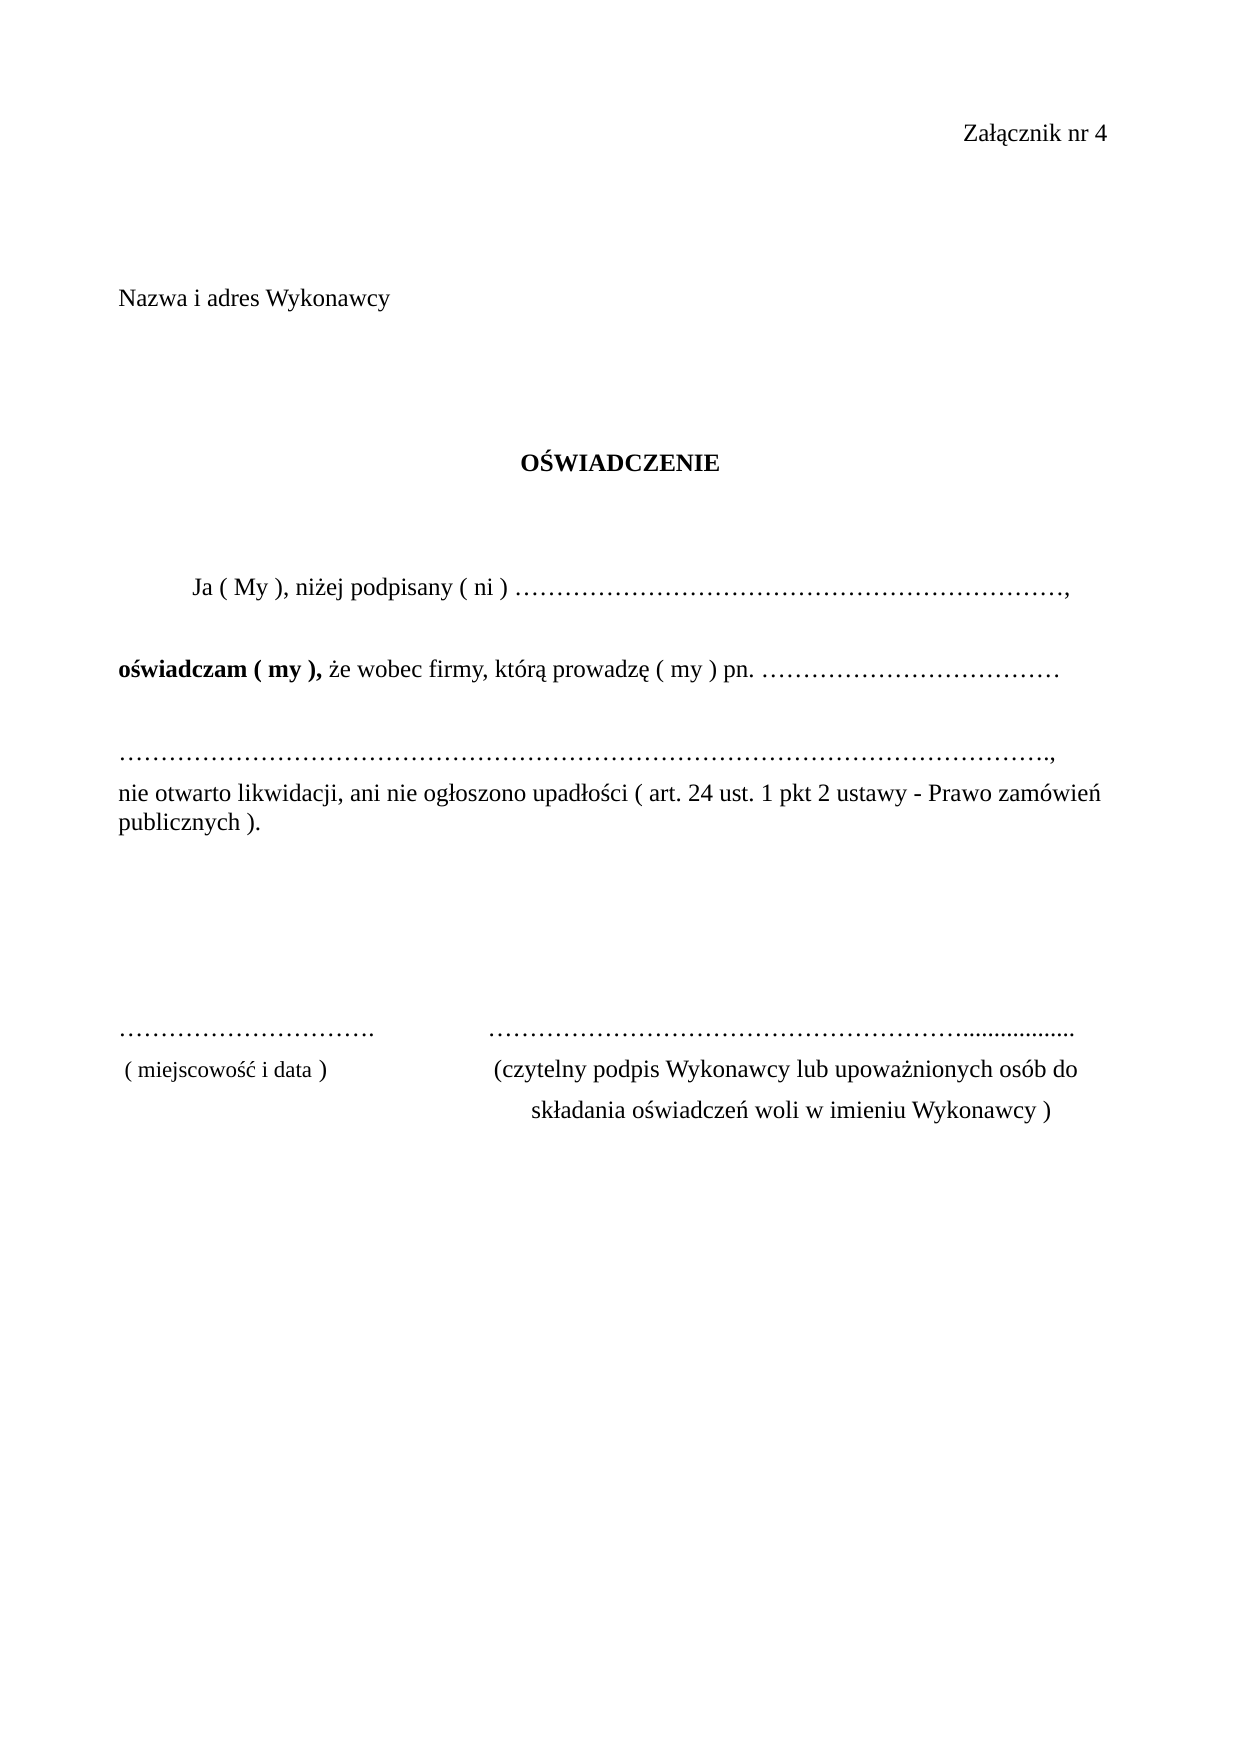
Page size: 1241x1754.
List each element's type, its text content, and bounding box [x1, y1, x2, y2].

text nie otwarto likwidacji, ani nie ogłoszono upadłości ( art. 24 ust. 1 pkt 2 ustawy - Prawo zamówień publicznych ). [118, 778, 1122, 836]
text ( miejscowość i data ) (czytelny podpis Wykonawcy lub upoważnionych osób do [118, 1054, 1122, 1083]
text OŚWIADCZENIE [118, 448, 1122, 477]
text …………………………………………………………………………………………………., [118, 737, 1122, 766]
text składania oświadczeń woli w imieniu Wykonawcy ) [118, 1096, 1122, 1124]
text …………………………. ………………………………………………….................. [118, 1013, 1122, 1042]
text Ja ( My ), niżej podpisany ( ni ) …………………………………………………………, [118, 572, 1122, 601]
text Załącznik nr 4 [118, 118, 1122, 147]
text oświadczam ( my ), że wobec firmy, którą prowadzę ( my ) pn. ……………………………… [118, 654, 1122, 683]
text Nazwa i adres Wykonawcy [118, 283, 1122, 312]
